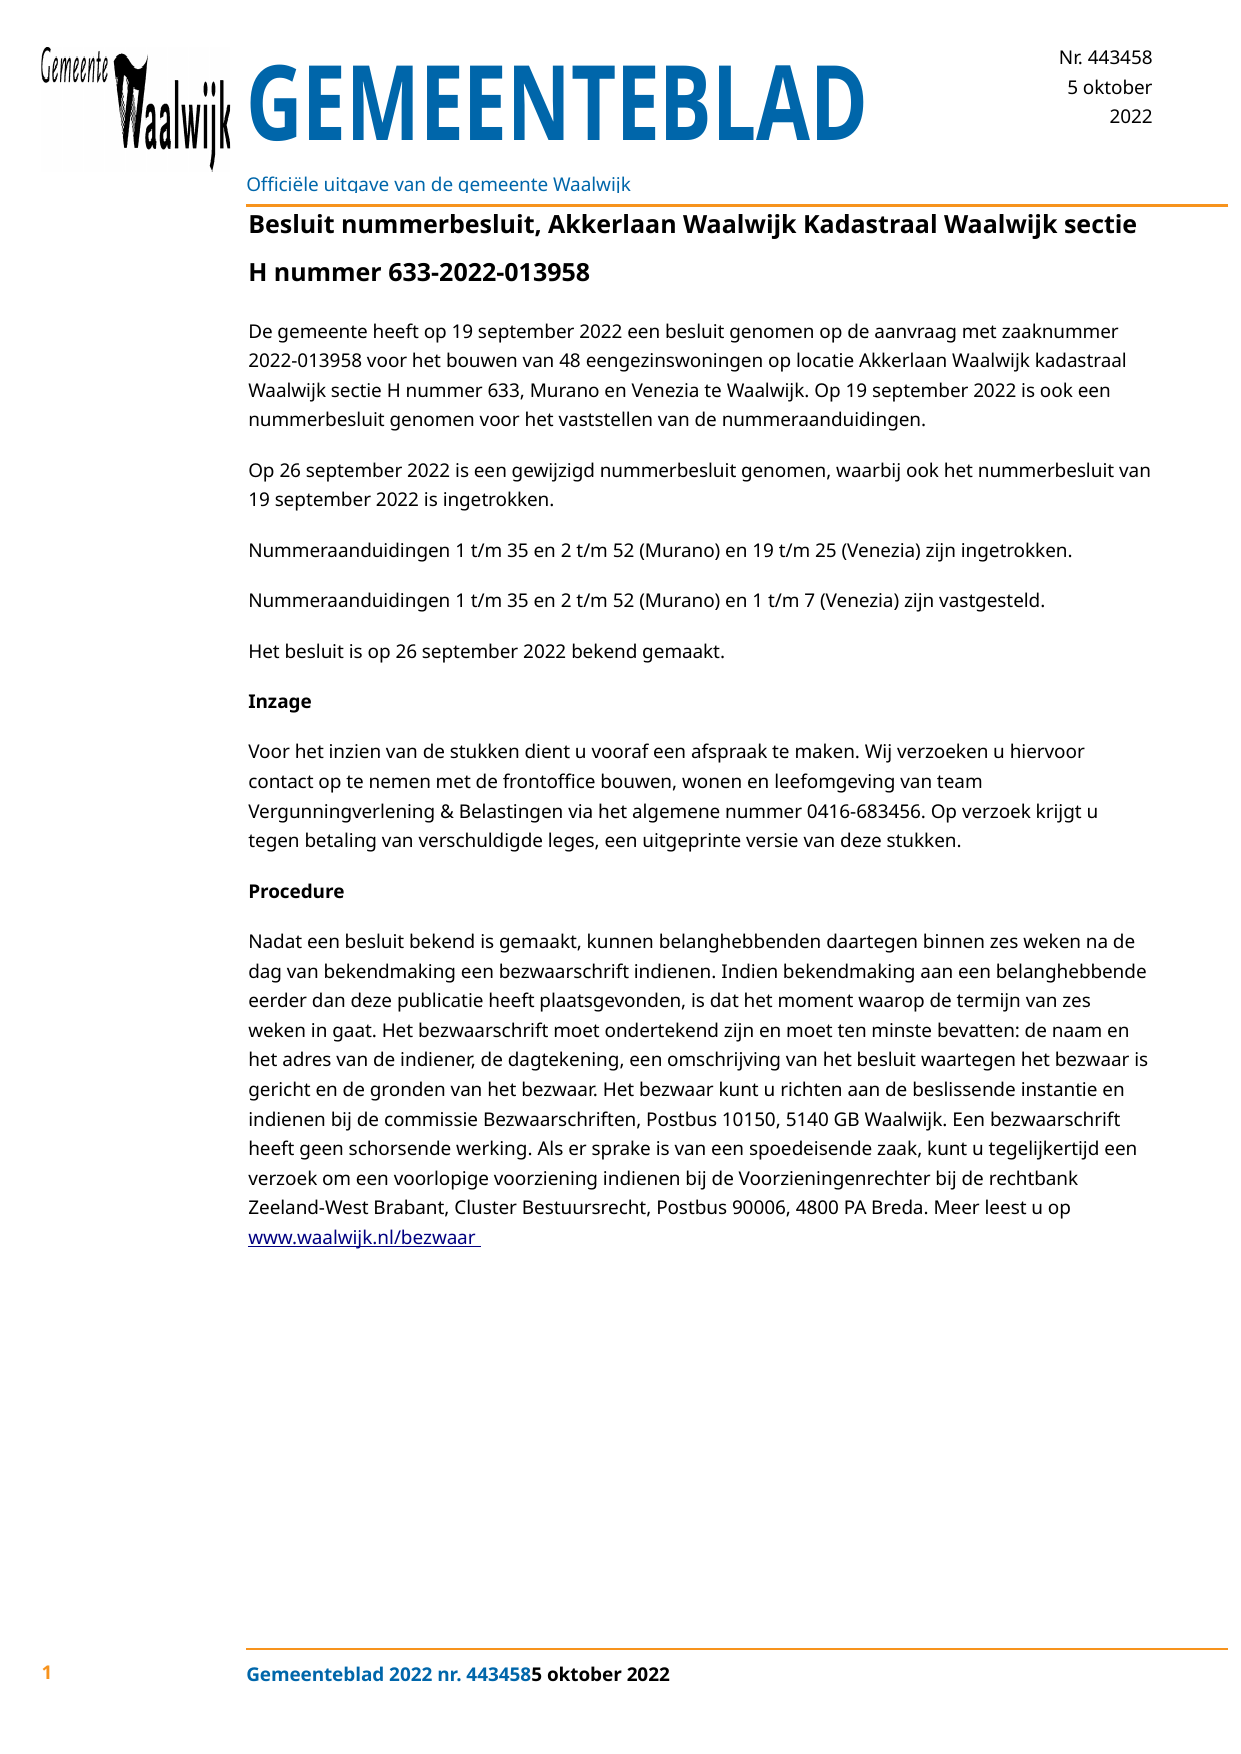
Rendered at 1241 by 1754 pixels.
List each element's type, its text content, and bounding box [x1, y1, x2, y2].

text Besluit nummerbesluit, Akkerlaan Waalwijk Kadastraal Waalwijk sectie H nummer 633-2022-013958 [248, 207, 1152, 288]
text Inzage [248, 688, 1152, 714]
picture [41, 47, 231, 172]
text Procedure [248, 878, 1152, 904]
text Nadat een besluit bekend is gemaakt, kunnen belanghebbenden daartegen binnen zes weken na de dag van bekendmaking een bezwaarschrift indienen. Indien bekendmaking aan een belanghebbende eerder dan deze publicatie heeft plaatsgevonden, is dat het moment waarop de termijn van zes weken in gaat. Het bezwaarschrift moet ondertekend zijn en moet ten minste bevatten: de naam en het adres van de indiener, de dagtekening, een omschrijving van het besluit waartegen het bezwaar is gericht en de gronden van het bezwaar. Het bezwaar kunt u richten aan de beslissende instantie en indienen bij de commissie Bezwaarschriften, Postbus 10150, 5140 GB Waalwijk. Een bezwaarschrift heeft geen schorsende werking. Als er sprake is van een spoedeisende zaak, kunt u tegelijkertijd een verzoek om een voorlopige voorziening indienen bij de Voorzieningenrechter bij de rechtbank Zeeland-West Brabant, Cluster Bestuursrecht, Postbus 90006, 4800 PA Breda. Meer leest u op www.waalwijk.nl/bezwaar [248, 928, 1152, 1250]
text Op 26 september 2022 is een gewijzigd nummerbesluit genomen, waarbij ook het nummerbesluit van 19 september 2022 is ingetrokken. [248, 457, 1152, 512]
text Het besluit is op 26 september 2022 bekend gemaakt. [248, 638, 1152, 664]
text Voor het inzien van de stukken dient u vooraf een afspraak te maken. Wij verzoeken u hiervoor contact op te nemen met de frontoffice bouwen, wonen en leefomgeving van team Vergunningverlening & Belastingen via het algemene nummer 0416-683456. Op verzoek krijgt u tegen betaling van verschuldigde leges, een uitgeprinte versie van deze stukken. [248, 739, 1152, 853]
text Nummeraanduidingen 1 t/m 35 en 2 t/m 52 (Murano) en 1 t/m 7 (Venezia) zijn vastgesteld. [248, 587, 1152, 613]
text De gemeente heeft op 19 september 2022 een besluit genomen op de aanvraag met zaaknummer 2022-013958 voor het bouwen van 48 eengezinswoningen op locatie Akkerlaan Waalwijk kadastraal Waalwijk sectie H nummer 633, Murano en Venezia te Waalwijk. Op 19 september 2022 is ook een nummerbesluit genomen voor het vaststellen van de nummeraanduidingen. [248, 318, 1152, 432]
text Nummeraanduidingen 1 t/m 35 en 2 t/m 52 (Murano) en 19 t/m 25 (Venezia) zijn ingetrokken. [248, 537, 1152, 563]
